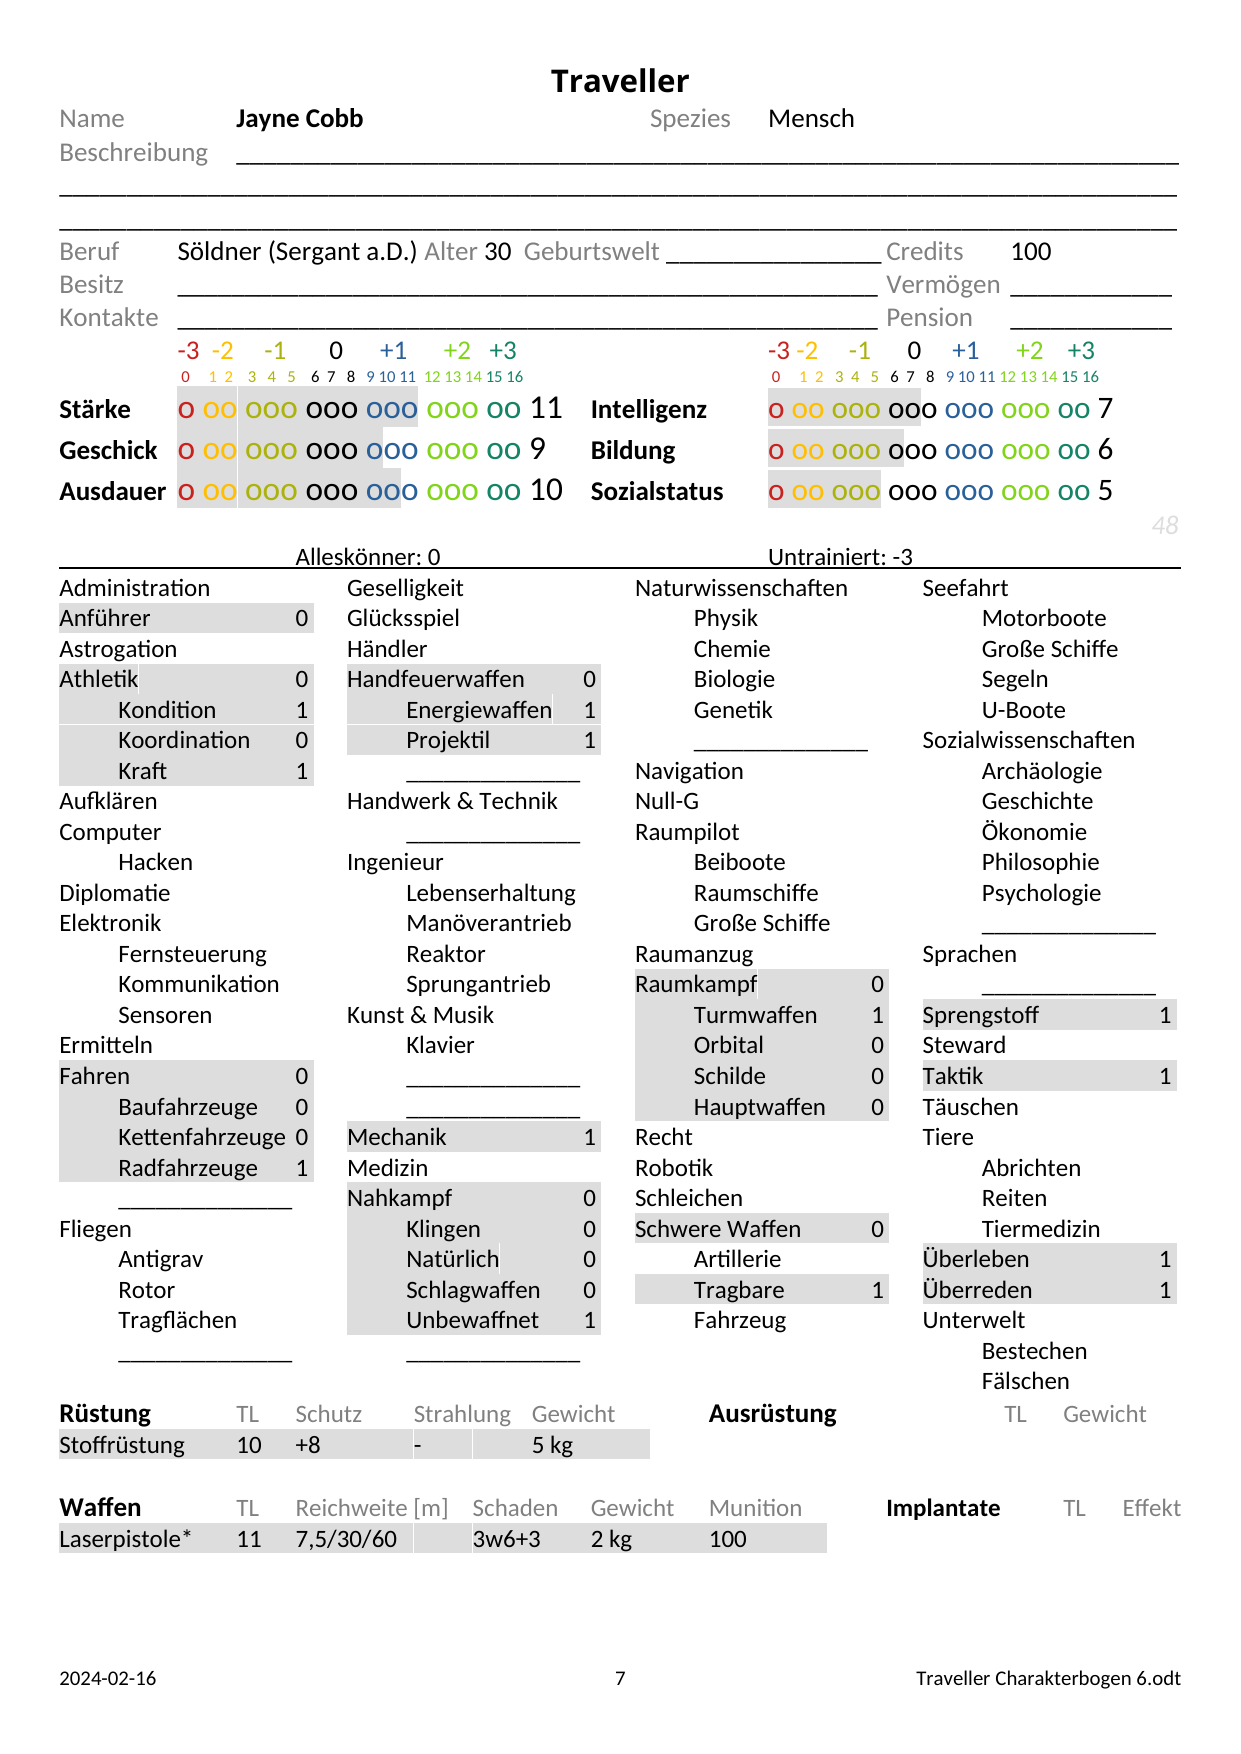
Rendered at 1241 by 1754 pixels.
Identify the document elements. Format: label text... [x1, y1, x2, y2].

text Kettenfahrzeuge 0 [59, 1121, 317, 1152]
text Name Jayne Cobb Spezies Mensch [59, 102, 1181, 135]
text ______________ [347, 1335, 605, 1365]
text Tragflächen [59, 1304, 317, 1335]
text Naturwissenschaften [635, 572, 893, 602]
text Navigation [635, 755, 893, 786]
text Lebenserhaltung [347, 877, 605, 908]
text Ermitteln [59, 1030, 317, 1060]
text U-Boote [922, 694, 1181, 724]
text Artillerie [635, 1243, 893, 1274]
text Steward [922, 1030, 1181, 1060]
text Tiermedizin [922, 1213, 1181, 1243]
text Abrichten [922, 1152, 1181, 1182]
text Klavier [347, 1030, 605, 1060]
text Administration [59, 572, 317, 602]
text ______________ [635, 724, 893, 755]
text Sprungantrieb [347, 969, 605, 999]
text Rotor [59, 1274, 317, 1304]
text ______________ [347, 816, 605, 847]
text ______________ [347, 1060, 605, 1091]
text Taktik 1 [922, 1060, 1181, 1091]
text Medizin [347, 1152, 605, 1182]
text 0 1 2 3 4 5 6 7 8 9 10 11 12 13 14 15 16 0 1 2 3 4 5 6 7 8 9 10 11 12 13 14 15 16 [59, 366, 1181, 386]
text Chemie [635, 633, 893, 663]
text Große Schiffe [635, 908, 893, 938]
text Fahrzeug [635, 1304, 893, 1335]
text Astrogation [59, 633, 317, 663]
text Laserpistole* 11 7,5/30/60 3w6+3 2 kg 100 [59, 1523, 1181, 1553]
text Tragbare 1 [635, 1274, 893, 1304]
text Archäologie [922, 755, 1181, 786]
text Antigrav [59, 1243, 317, 1274]
text Geselligkeit [347, 572, 605, 602]
text ______________ [59, 1182, 317, 1213]
text Anführer 0 [59, 602, 317, 633]
text Sprachen [922, 938, 1181, 969]
text Sprengstoff 1 [922, 999, 1181, 1030]
text Besitz ____________________________________________________ Vermögen ____________ [59, 267, 1181, 300]
text Unterwelt [922, 1304, 1181, 1335]
text Kraft 1 [59, 755, 317, 786]
text Ausdauer o oo ooo ooo ooo ooo oo 10 Sozialstatus o oo ooo ooo ooo ooo oo 5 [59, 468, 1181, 508]
text Klingen 0 [347, 1213, 605, 1243]
text Ingenieur [347, 847, 605, 877]
text Täuschen [922, 1091, 1181, 1121]
text Fahren 0 [59, 1060, 317, 1091]
text Kondition 1 [59, 694, 317, 724]
text -3 -2 -1 0 +1 +2 +3 -3 -2 -1 0 +1 +2 +3 [59, 333, 1181, 366]
text Sensoren [59, 999, 317, 1030]
text Große Schiffe [922, 633, 1181, 663]
text Fälschen [922, 1365, 1181, 1396]
text Philosophie [922, 847, 1181, 877]
text Koordination 0 [59, 724, 317, 755]
text Schilde 0 [635, 1060, 893, 1091]
text Natürlich 0 [347, 1243, 605, 1274]
text Kontakte ____________________________________________________ Pension ____________ [59, 300, 1181, 333]
text Raumanzug [635, 938, 893, 969]
text Segeln [922, 663, 1181, 694]
text Raumschiffe [635, 877, 893, 908]
text Traveller [59, 59, 1181, 102]
text Überleben 1 [922, 1243, 1181, 1274]
text Alleskönner: 0 Untrainiert: -3 [59, 541, 1181, 567]
text Null-G [635, 786, 893, 816]
text Geschick o oo ooo ooo ooo ooo oo 9 Bildung o oo ooo ooo ooo ooo oo 6 [59, 427, 1181, 468]
text Projektil 1 [347, 724, 605, 755]
text Reaktor [347, 938, 605, 969]
text Energiewaffen 1 [347, 694, 605, 724]
text Bestechen [922, 1335, 1181, 1365]
text Computer [59, 816, 317, 847]
text Baufahrzeuge 0 [59, 1091, 317, 1121]
text Schlagwaffen 0 [347, 1274, 605, 1304]
text Sozialwissenschaften [922, 724, 1181, 755]
text Reiten [922, 1182, 1181, 1213]
text 48 [59, 508, 1181, 541]
text Turmwaffen 1 [635, 999, 893, 1030]
text Recht [635, 1121, 893, 1152]
text Hauptwaffen 0 [635, 1091, 893, 1121]
text Nahkampf 0 [347, 1182, 605, 1213]
text Raumkampf 0 [635, 969, 893, 999]
text Seefahrt [922, 572, 1181, 602]
text Hacken [59, 847, 317, 877]
text Psychologie [922, 877, 1181, 908]
text Robotik [635, 1152, 893, 1182]
text Athletik 0 [59, 663, 317, 694]
text Ökonomie [922, 816, 1181, 847]
text Schleichen [635, 1182, 893, 1213]
text Manöverantrieb [347, 908, 605, 938]
text Biologie [635, 663, 893, 694]
text Kommunikation [59, 969, 317, 999]
text Stoffrüstung 10 +8 - 5 kg [59, 1429, 1181, 1459]
text ___________________________________________________________________________________ [59, 168, 1181, 201]
text Geschichte [922, 786, 1181, 816]
text Genetik [635, 694, 893, 724]
text Handfeuerwaffen 0 [347, 663, 605, 694]
text ______________ [922, 908, 1181, 938]
text Fernsteuerung [59, 938, 317, 969]
text ___________________________________________________________________________________ [59, 201, 1181, 234]
text Kunst & Musik [347, 999, 605, 1030]
text Radfahrzeuge 1 [59, 1152, 317, 1182]
text Raumpilot [635, 816, 893, 847]
text Händler [347, 633, 605, 663]
text Beiboote [635, 847, 893, 877]
text Orbital 0 [635, 1030, 893, 1060]
text Glücksspiel [347, 602, 605, 633]
text ______________ [347, 755, 605, 786]
text ______________ [922, 969, 1181, 999]
text Fliegen [59, 1213, 317, 1243]
text Mechanik 1 [347, 1121, 605, 1152]
text Rüstung TL Schutz Strahlung Gewicht Ausrüstung TL Gewicht [59, 1396, 1181, 1429]
text ______________ [59, 1335, 317, 1365]
text Unbewaffnet 1 [347, 1304, 605, 1335]
text Stärke o oo ooo ooo ooo ooo oo 11 Intelligenz o oo ooo ooo ooo ooo oo 7 [59, 386, 1181, 427]
text Physik [635, 602, 893, 633]
text Schwere Waffen 0 [635, 1213, 893, 1243]
text Überreden 1 [922, 1274, 1181, 1304]
text Waffen TL Reichweite [m] Schaden Gewicht Munition Implantate TL Effekt [59, 1490, 1181, 1523]
text Aufklären [59, 786, 317, 816]
text Elektronik [59, 908, 317, 938]
text ______________ [347, 1091, 605, 1121]
text Diplomatie [59, 877, 317, 908]
text Handwerk & Technik [347, 786, 605, 816]
text Beruf Söldner (Sergant a.D.) Alter 30 Geburtswelt ________________ Credits 100 [59, 234, 1181, 267]
text Beschreibung ______________________________________________________________________ [59, 135, 1181, 168]
text Motorboote [922, 602, 1181, 633]
text Tiere [922, 1121, 1181, 1152]
